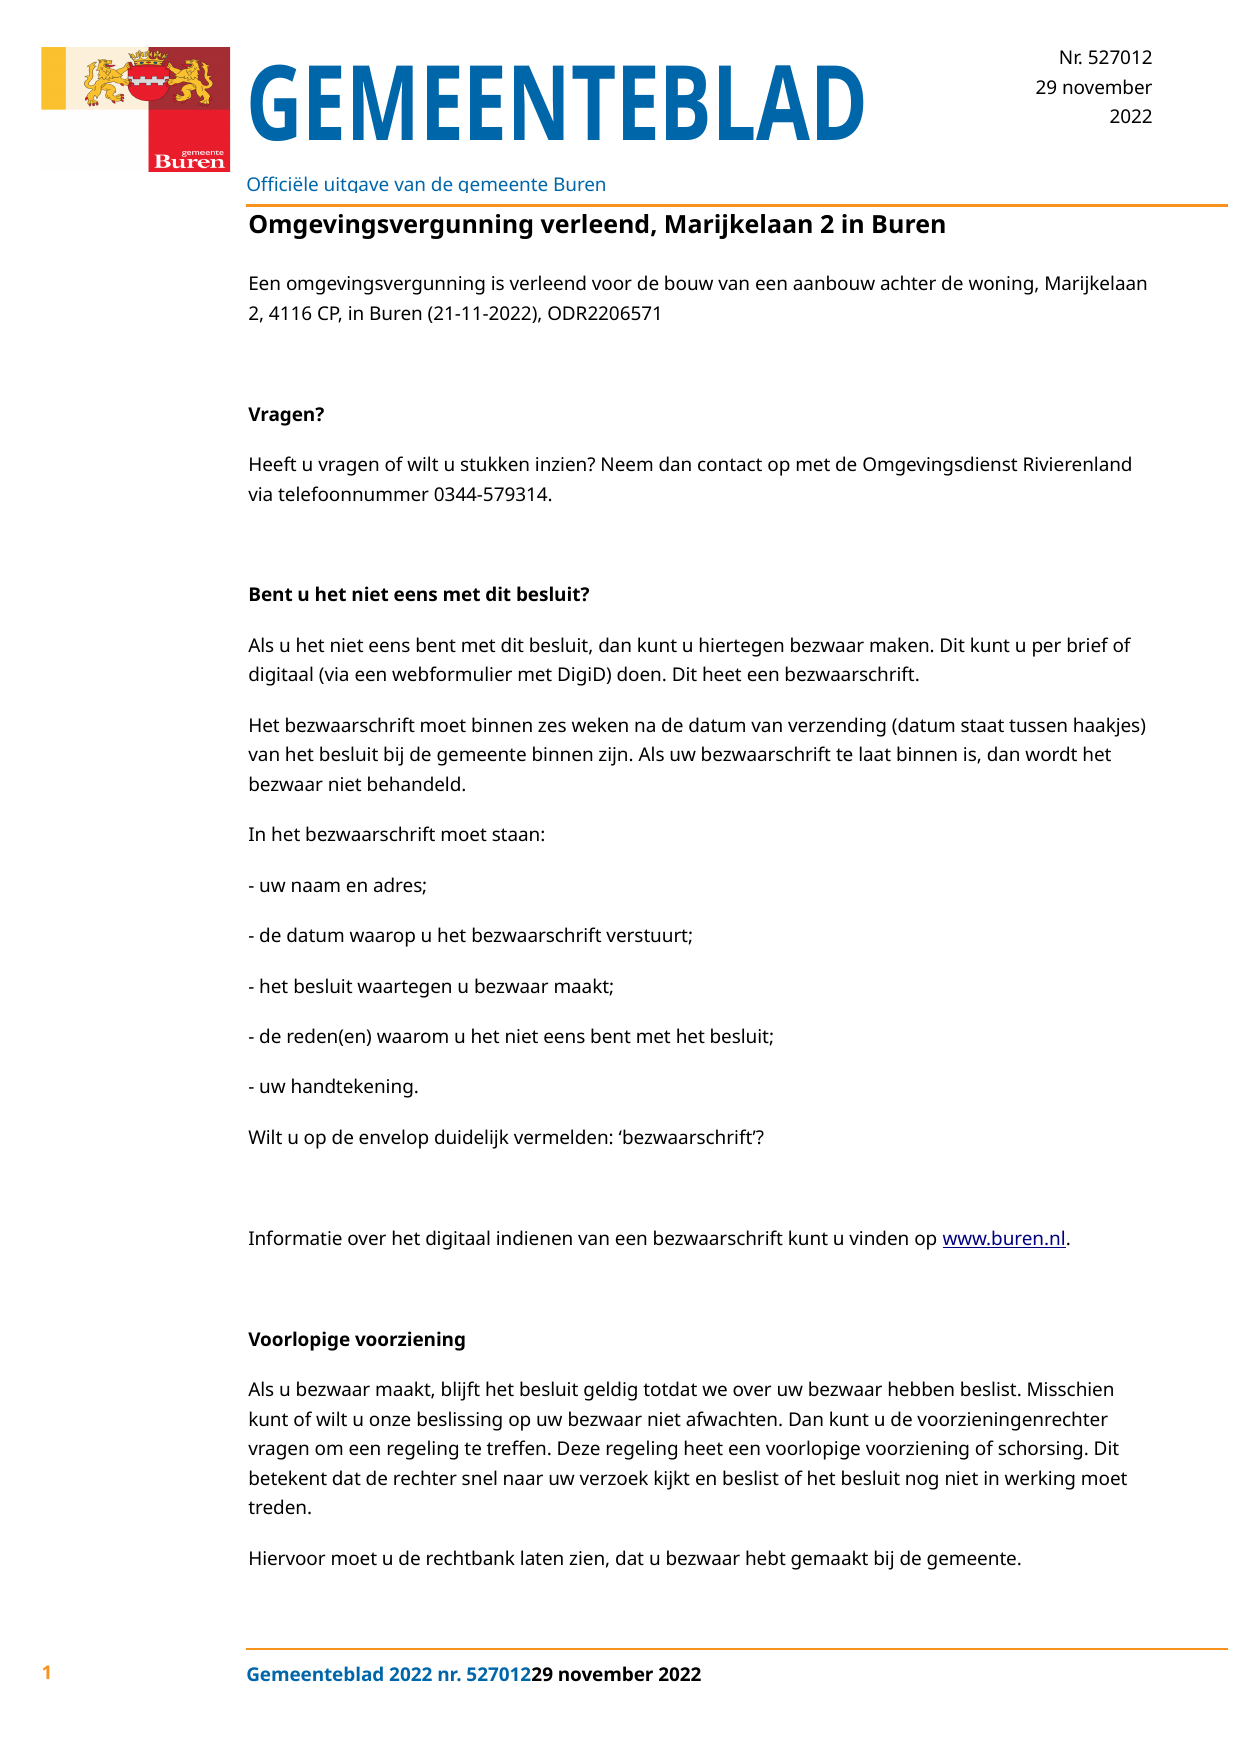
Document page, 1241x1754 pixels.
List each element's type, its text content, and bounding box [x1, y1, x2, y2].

text Vragen? [248, 401, 1152, 426]
text In het bezwaarschrift moet staan: [248, 822, 1152, 847]
text Bent u het niet eens met dit besluit? [248, 582, 1152, 607]
text Heeft u vragen of wilt u stukken inzien? Neem dan contact op met de Omgevingsdienst Rivierenland via telefoonnummer 0344-579314. [248, 451, 1152, 506]
picture [41, 47, 231, 172]
text Hiervoor moet u de rechtbank laten zien, dat u bezwaar hebt gemaakt bij de gemeente. [248, 1545, 1152, 1571]
text Een omgevingsvergunning is verleend voor de bouw van een aanbouw achter de woning, Marijkelaan 2, 4116 CP, in Buren (21-11-2022), ODR2206571 [248, 270, 1152, 326]
text Als u het niet eens bent met dit besluit, dan kunt u hiertegen bezwaar maken. Dit kunt u per brief of digitaal (via een webformulier met DigiD) doen. Dit heet een bezwaarschrift. [248, 632, 1152, 687]
text Informatie over het digitaal indienen van een bezwaarschrift kunt u vinden op www.buren.nl. [248, 1225, 1152, 1251]
text - uw naam en adres; [248, 872, 1152, 898]
text Wilt u op de envelop duidelijk vermelden: ‘bezwaarschrift’? [248, 1124, 1152, 1150]
text Het bezwaarschrift moet binnen zes weken na de datum van verzending (datum staat tussen haakjes) van het besluit bij de gemeente binnen zijn. Als uw bezwaarschrift te laat binnen is, dan wordt het bezwaar niet behandeld. [248, 712, 1152, 797]
text - het besluit waartegen u bezwaar maakt; [248, 973, 1152, 998]
text - de reden(en) waarom u het niet eens bent met het besluit; [248, 1023, 1152, 1049]
text Als u bezwaar maakt, blijft het besluit geldig totdat we over uw bezwaar hebben beslist. Misschien kunt of wilt u onze beslissing op uw bezwaar niet afwachten. Dan kunt u de voorzieningenrechter vragen om een regeling te treffen. Deze regeling heet een voorlopige voorziening of schorsing. Dit betekent dat de rechter snel naar uw verzoek kijkt en beslist of het besluit nog niet in werking moet treden. [248, 1376, 1152, 1520]
text Voorlopige voorziening [248, 1326, 1152, 1351]
text Omgevingsvergunning verleend, Marijkelaan 2 in Buren [248, 207, 1152, 241]
text - uw handtekening. [248, 1074, 1152, 1099]
text - de datum waarop u het bezwaarschrift verstuurt; [248, 922, 1152, 948]
